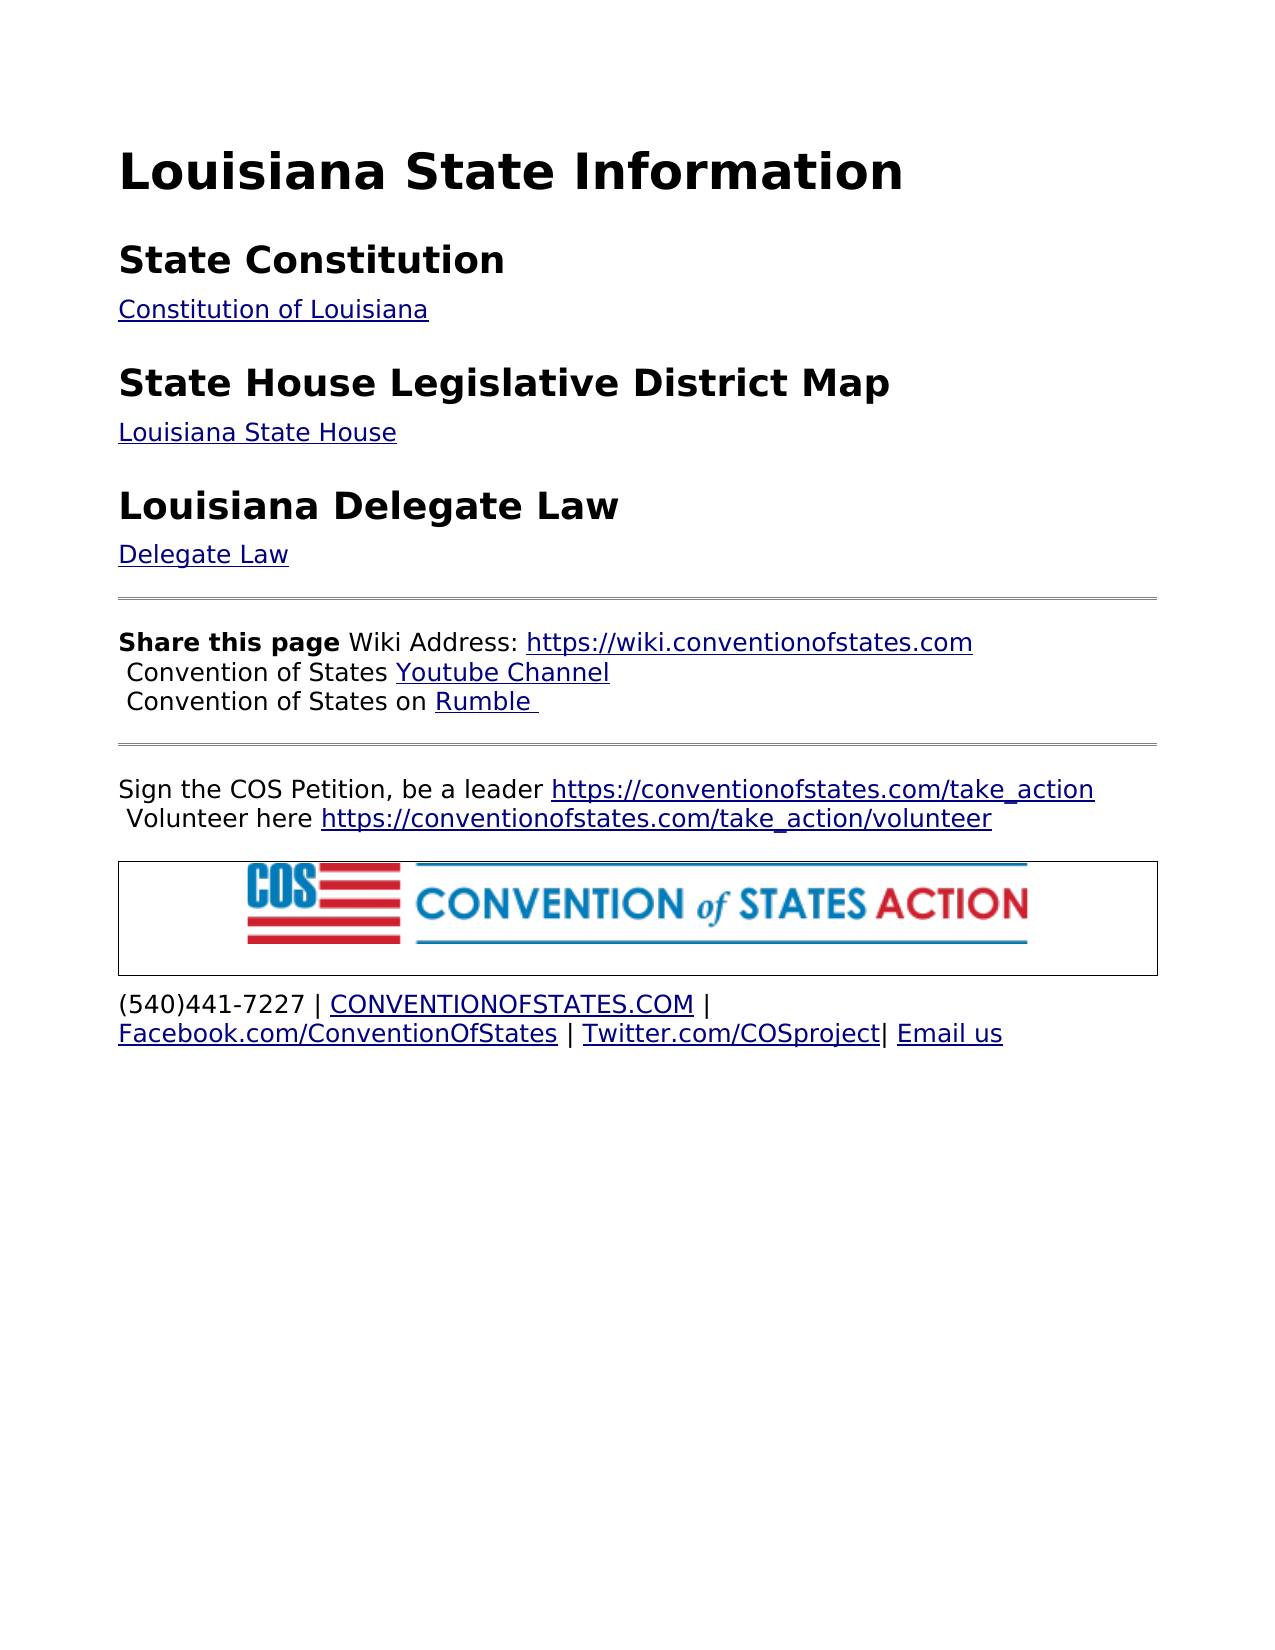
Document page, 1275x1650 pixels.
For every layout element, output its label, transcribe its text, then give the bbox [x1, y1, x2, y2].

subtitle State Constitution [118, 239, 1157, 282]
table_header [119, 862, 1157, 975]
subtitle Louisiana State Information [118, 143, 1157, 201]
text (540)441-7227 | CONVENTIONOFSTATES.COM | Facebook.com/ConventionOfStates | Twitter.com/COSproject| Email us [118, 990, 1157, 1049]
text Constitution of Louisiana [118, 295, 1157, 324]
text Sign the COS Petition, be a leader https://conventionofstates.com/take_action Volunteer here https://conventionofstates.com/take_action/volunteer [118, 775, 1157, 833]
text Share this page Wiki Address: https://wiki.conventionofstates.com Convention of States Youtube Channel Convention of States on Rumble [118, 629, 1157, 716]
text Delegate Law [118, 541, 1157, 570]
picture [247, 863, 1028, 944]
text Louisiana State House [118, 418, 1157, 447]
subtitle Louisiana Delegate Law [118, 484, 1157, 528]
subtitle State House Legislative District Map [118, 362, 1157, 405]
